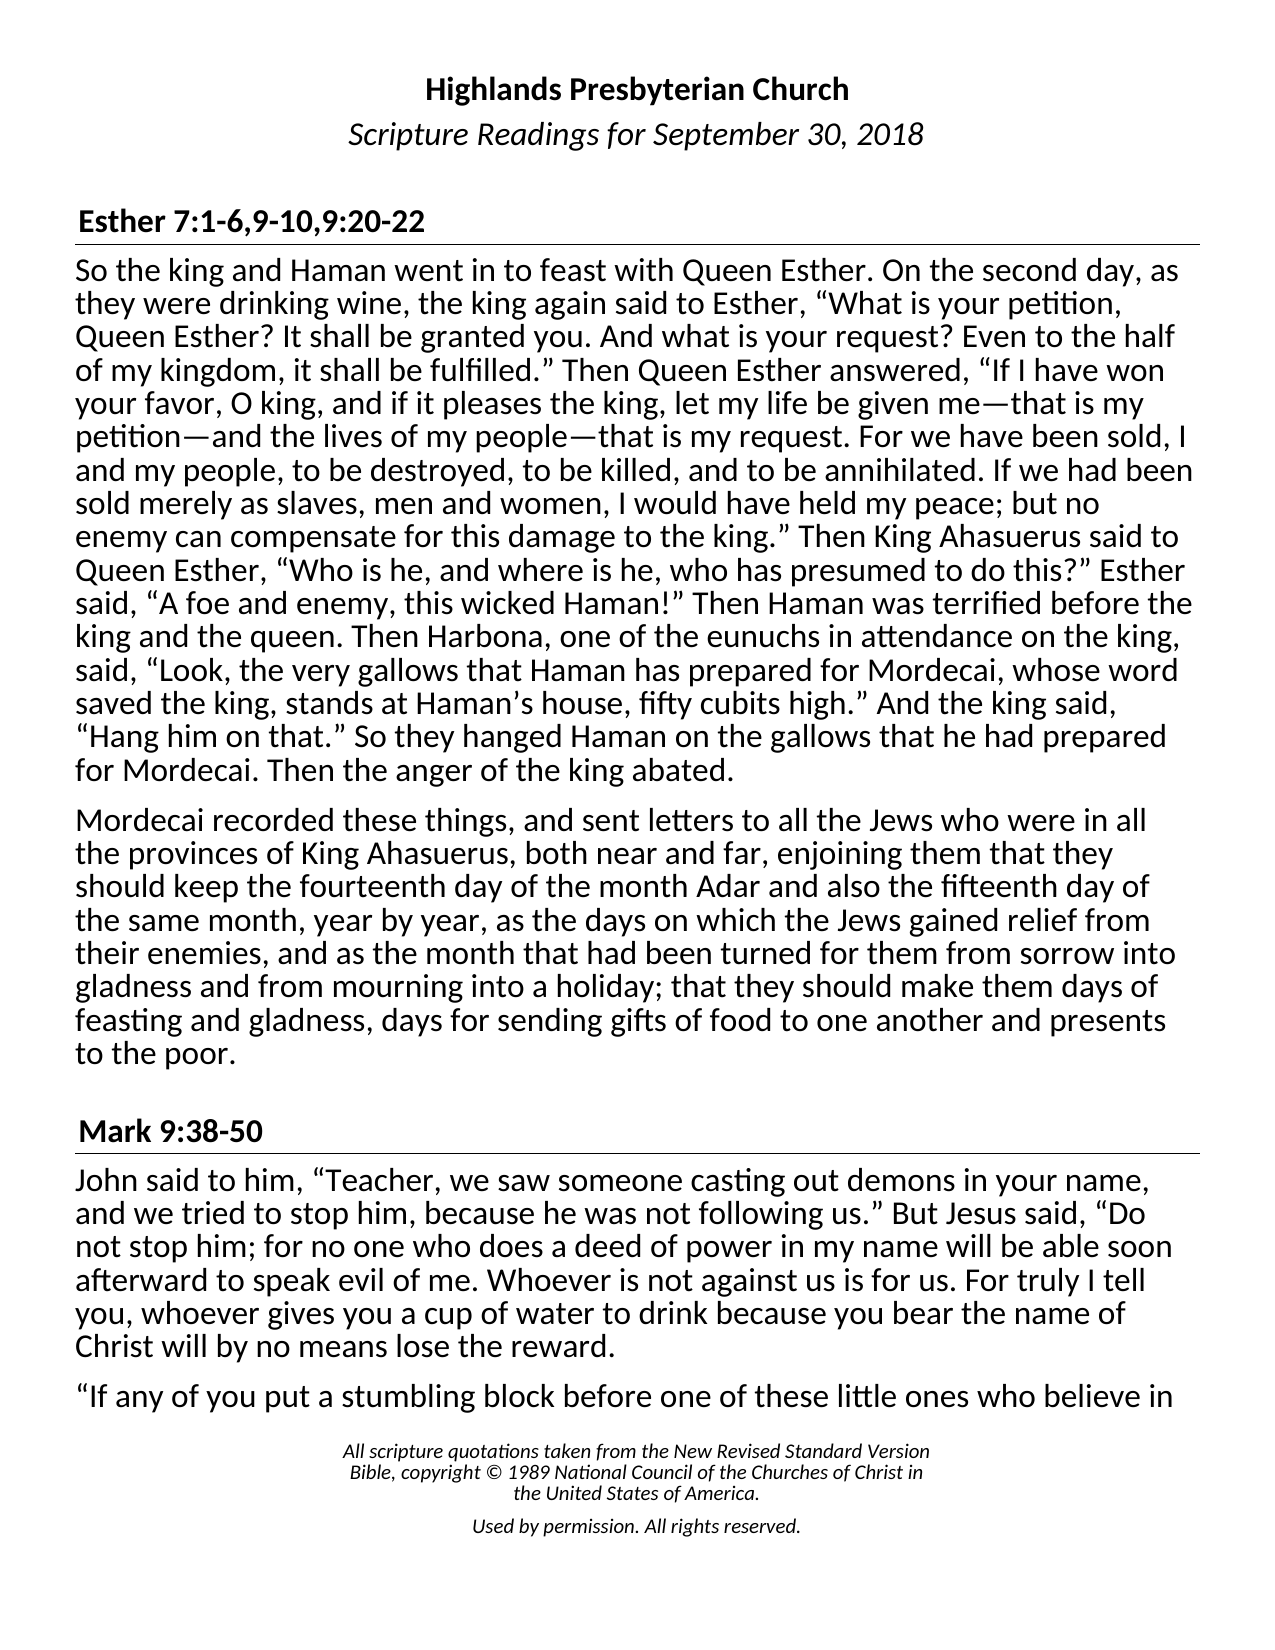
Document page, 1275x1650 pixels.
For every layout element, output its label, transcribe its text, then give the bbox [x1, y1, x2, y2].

text Mordecai recorded these things, and sent letters to all the Jews who were in all the provinces of King Ahasuerus, both near and far, enjoining them that they should keep the fourteenth day of the month Adar and also the fifteenth day of the same month, year by year, as the days on which the Jews gained relief from their enemies, and as the month that had been turned for them from sorrow into gladness and from mourning into a holiday; that they should make them days of feasting and gladness, days for sending gifts of food to one another and presents to the poor. [75, 806, 1200, 1073]
title Highlands Presbyterian Church [75, 75, 1200, 108]
text All scripture quotations taken from the New Revised Standard Version Bible, copyright © 1989 National Council of the Churches of Christ in the United States of America. [337, 1443, 937, 1506]
text Used by permission. All rights reserved. [337, 1518, 937, 1539]
text John said to him, “Teacher, we saw someone casting out demons in your name, and we tried to stop him, because he was not following us.” But Jesus said, “Do not stop him; for no one who does a deed of power in my name will be able soon afterward to speak evil of me. Whoever is not against us is for us. For truly I tell you, whoever gives you a cup of water to drink because you bear the name of Christ will by no means lose the reward. [75, 1166, 1200, 1366]
text “If any of you put a stumbling block before one of these little ones who believe in [75, 1382, 1200, 1416]
subtitle Esther 7:1-6,9-10,9:20-22 [75, 204, 1200, 244]
subtitle Scripture Readings for September 30, 2018 [75, 120, 1200, 154]
subtitle Mark 9:38-50 [75, 1114, 1200, 1153]
text So the king and Haman went in to feast with Queen Esther. On the second day, as they were drinking wine, the king again said to Esther, “What is your petition, Queen Esther? It shall be granted you. And what is your request? Even to the half of my kingdom, it shall be fulfilled.” Then Queen Esther answered, “If I have won your favor, O king, and if it pleases the king, let my life be given me—that is my petition—and the lives of my people—that is my request. For we have been sold, I and my people, to be destroyed, to be killed, and to be annihilated. If we had been sold merely as slaves, men and women, I would have held my peace; but no enemy can compensate for this damage to the king.” Then King Ahasuerus said to Queen Esther, “Who is he, and where is he, who has presumed to do this?” Esther said, “A foe and enemy, this wicked Haman!” Then Haman was terrified before the king and the queen. Then Harbona, one of the eunuchs in attendance on the king, said, “Look, the very gallows that Haman has prepared for Mordecai, whose word saved the king, stands at Haman’s house, fifty cubits high.” And the king said, “Hang him on that.” So they hanged Haman on the gallows that he had prepared for Mordecai. Then the anger of the king abated. [75, 256, 1200, 789]
